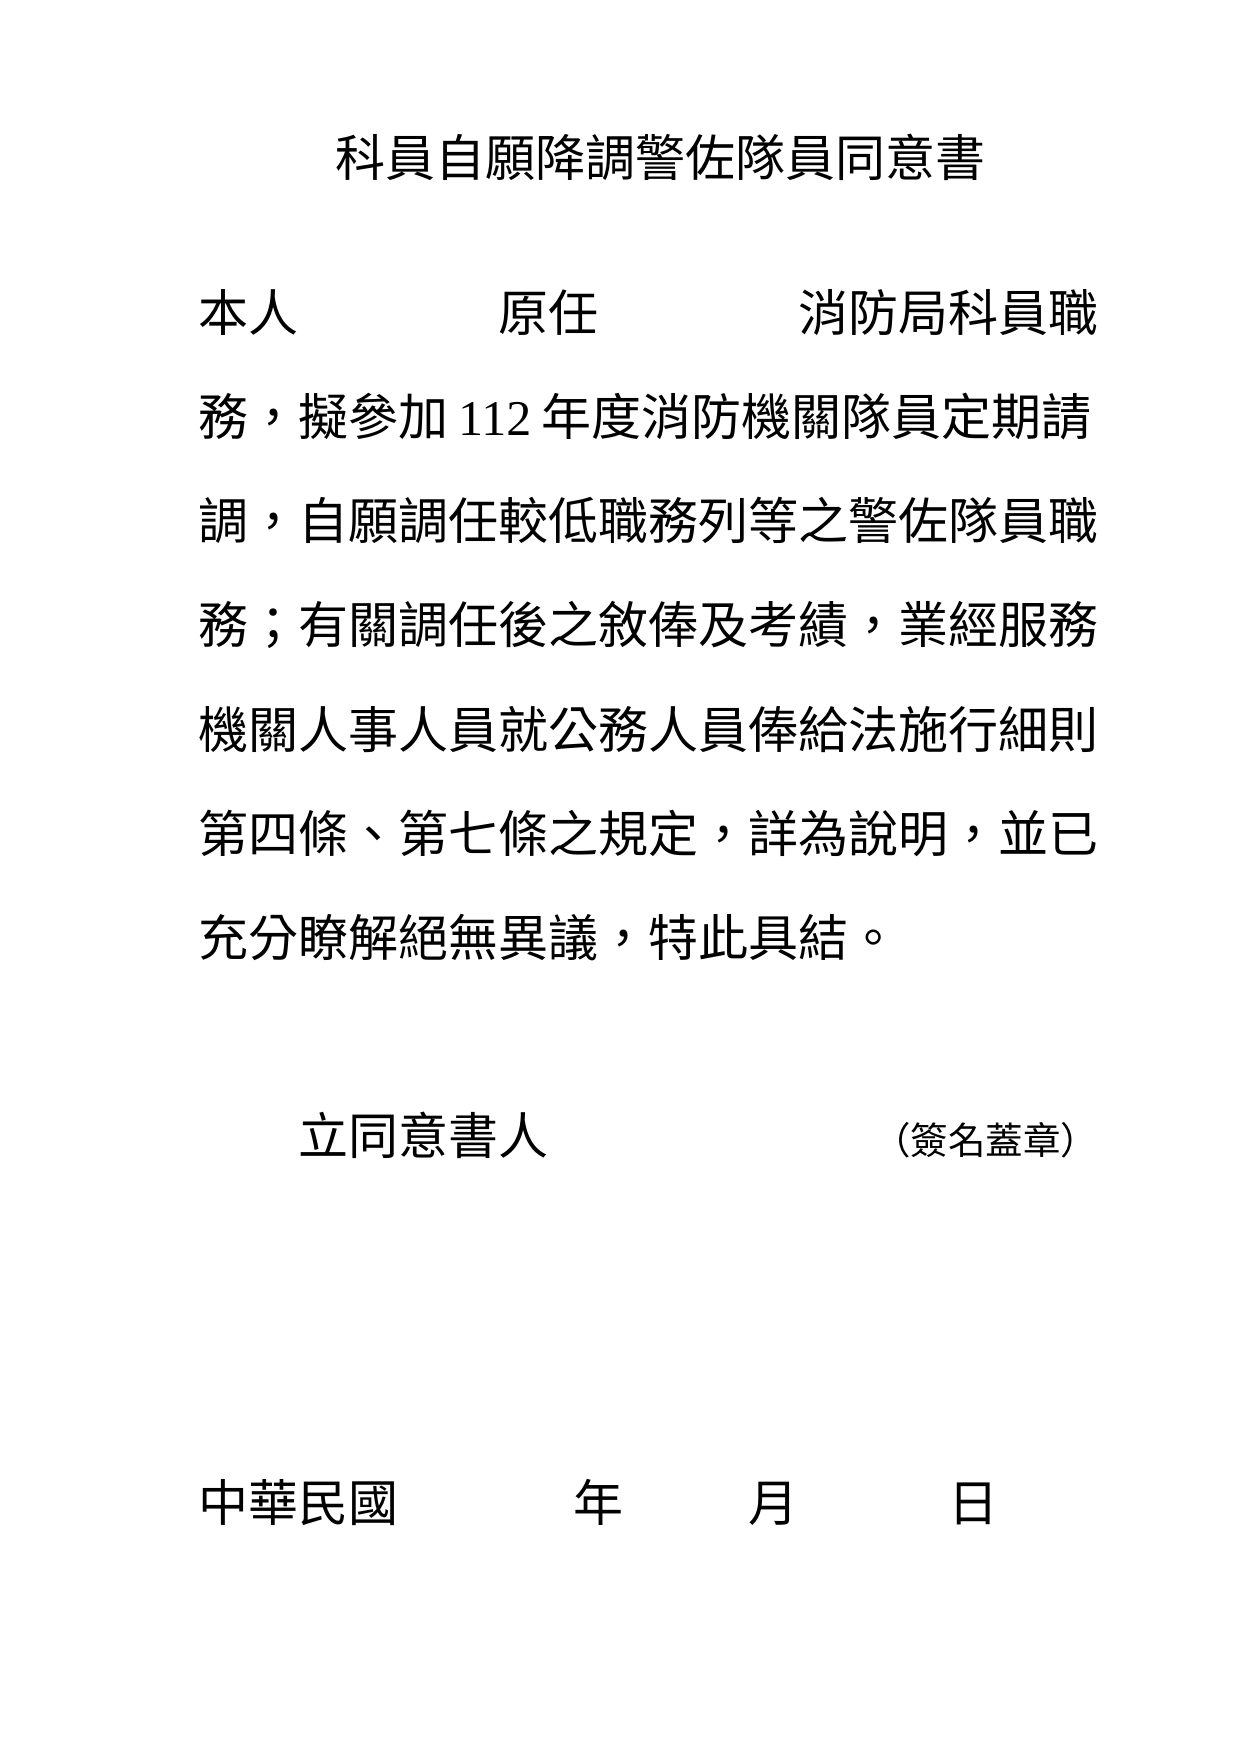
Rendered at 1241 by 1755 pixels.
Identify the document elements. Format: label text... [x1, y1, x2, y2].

text 立同意書人 （簽名蓋章） [198, 1081, 1122, 1173]
text 科員自願降調警佐隊員同意書 [198, 118, 1122, 191]
text 本人 原任 消防局科員職務，擬參加112年度消防機關隊員定期請調，自願調任較低職務列等之警佐隊員職務；有關調任後之敘俸及考績，業經服務機關人事人員就公務人員俸給法施行細則第四條、第七條之規定，詳為說明，並已充分瞭解絕無異議，特此具結。 [198, 248, 1122, 977]
text 中華民國 年 月 日 [198, 1448, 1122, 1540]
